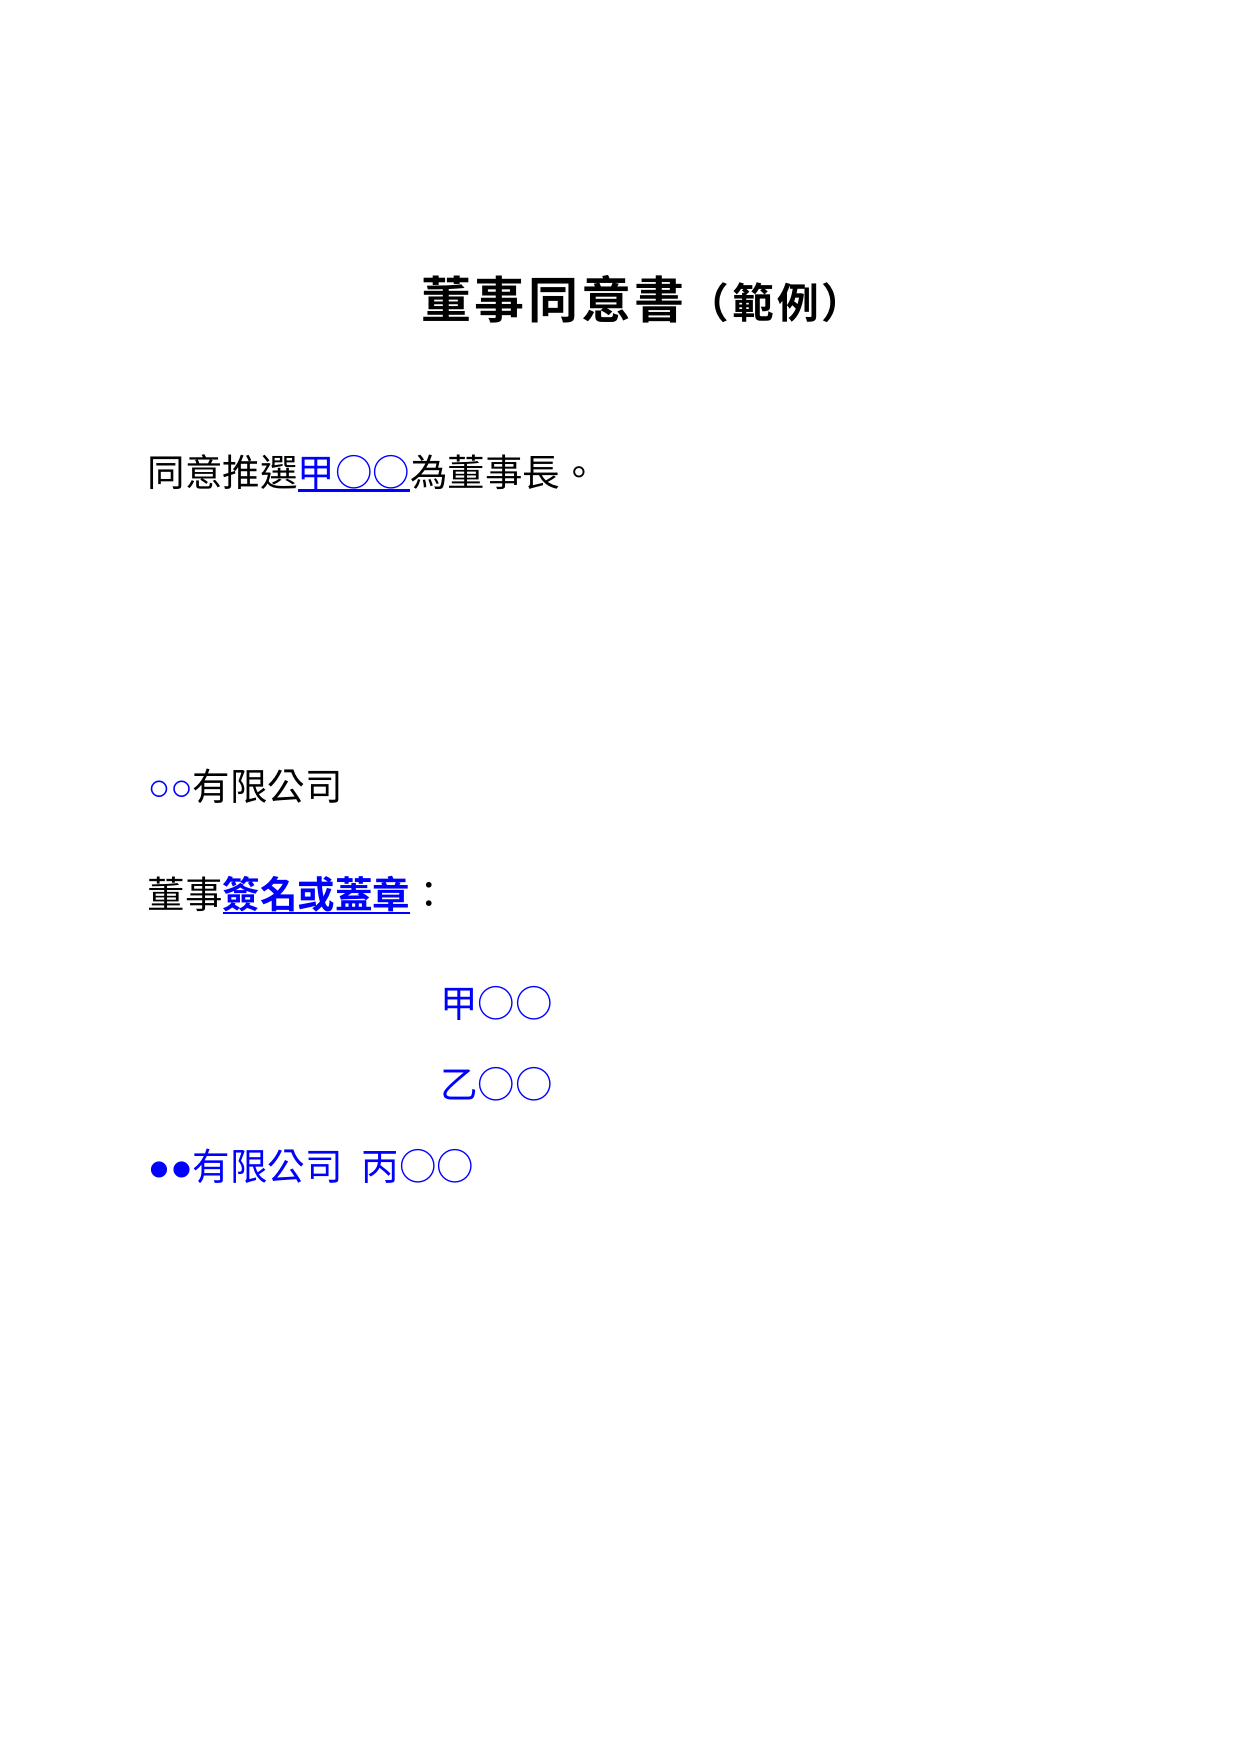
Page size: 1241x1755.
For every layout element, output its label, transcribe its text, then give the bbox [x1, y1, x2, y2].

text 乙○○ [148, 1055, 1122, 1110]
subtitle 董事同意書（範例） [162, 260, 1122, 332]
text 董事簽名或蓋章： [148, 865, 1122, 919]
text ○○有限公司 [148, 756, 1122, 811]
text ●●有限公司 丙○○ [148, 1137, 1122, 1192]
text 同意推選甲○○為董事長。 [148, 442, 1122, 497]
text 甲○○ [148, 974, 1122, 1028]
